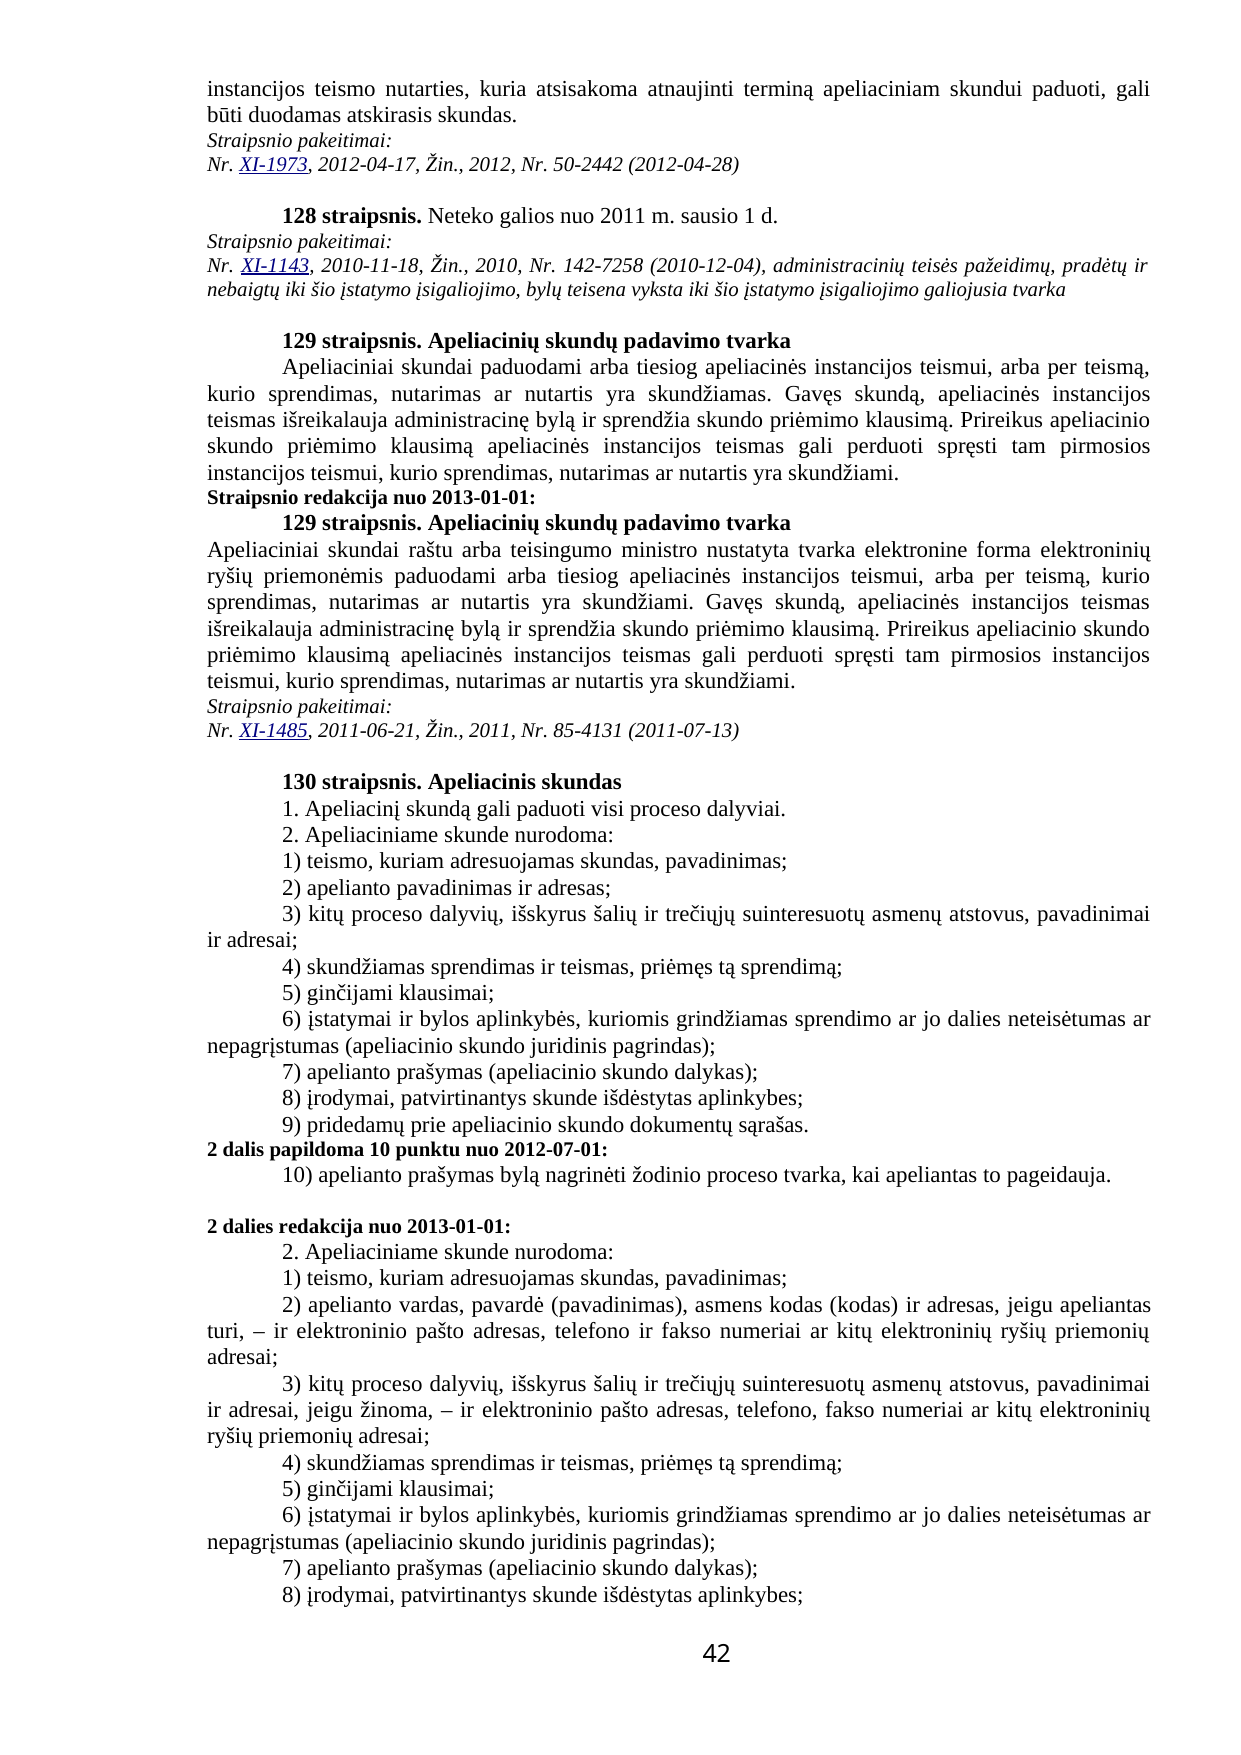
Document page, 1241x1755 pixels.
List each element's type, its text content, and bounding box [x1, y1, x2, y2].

text 8) įrodymai, patvirtinantys skunde išdėstytas aplinkybes; [207, 1581, 1152, 1607]
text 2) apelianto pavadinimas ir adresas; [207, 874, 1152, 900]
text 4) skundžiamas sprendimas ir teismas, priėmęs tą sprendimą; [207, 1449, 1152, 1475]
text instancijos teismo nutarties, kuria atsisakoma atnaujinti terminą apeliaciniam skundui paduoti, gali būti duodamas atskirasis skundas. [207, 75, 1152, 128]
text 2 dalis papildoma 10 punktu nuo 2012-07-01: [207, 1137, 1152, 1161]
text Nr. XI-1143, 2010-11-18, Žin., 2010, Nr. 142-7258 (2010-12-04), administracinių teisės pažeidimų, pradėtų ir nebaigtų iki šio įstatymo įsigaliojimo, bylų teisena vyksta iki šio įstatymo įsigaliojimo galiojusia tvarka [207, 253, 1152, 301]
text Nr. XI-1485, 2011-06-21, Žin., 2011, Nr. 85-4131 (2011-07-13) [207, 718, 1152, 742]
text 2. Apeliaciniame skunde nurodoma: [207, 821, 1152, 847]
text 8) įrodymai, patvirtinantys skunde išdėstytas aplinkybes; [207, 1084, 1152, 1111]
text 1) teismo, kuriam adresuojamas skundas, pavadinimas; [207, 1264, 1152, 1291]
text 6) įstatymai ir bylos aplinkybės, kuriomis grindžiamas sprendimo ar jo dalies neteisėtumas ar nepagrįstumas (apeliacinio skundo juridinis pagrindas); [207, 1005, 1152, 1058]
text Straipsnio pakeitimai: [207, 228, 1152, 253]
text Nr. XI-1973, 2012-04-17, Žin., 2012, Nr. 50-2442 (2012-04-28) [207, 152, 1152, 176]
text 5) ginčijami klausimai; [207, 979, 1152, 1005]
text Straipsnio pakeitimai: [207, 128, 1152, 152]
text Straipsnio pakeitimai: [207, 694, 1152, 718]
text 2. Apeliaciniame skunde nurodoma: [207, 1238, 1152, 1264]
text 2 dalies redakcija nuo 2013-01-01: [207, 1214, 1152, 1238]
text 9) pridedamų prie apeliacinio skundo dokumentų sąrašas. [207, 1111, 1152, 1137]
text 130 straipsnis. Apeliacinis skundas [207, 768, 1152, 794]
text 2) apelianto vardas, pavardė (pavadinimas), asmens kodas (kodas) ir adresas, jeigu apeliantas turi, – ir elektroninio pašto adresas, telefono ir fakso numeriai ar kitų elektroninių ryšių priemonių adresai; [207, 1291, 1152, 1370]
text 7) apelianto prašymas (apeliacinio skundo dalykas); [207, 1554, 1152, 1581]
text 1) teismo, kuriam adresuojamas skundas, pavadinimas; [207, 847, 1152, 874]
text Apeliaciniai skundai paduodami arba tiesiog apeliacinės instancijos teismui, arba per teismą, kurio sprendimas, nutarimas ar nutartis yra skundžiamas. Gavęs skundą, apeliacinės instancijos teismas išreikalauja administracinę bylą ir sprendžia skundo priėmimo klausimą. Prireikus apeliacinio skundo priėmimo klausimą apeliacinės instancijos teismas gali perduoti spręsti tam pirmosios instancijos teismui, kurio sprendimas, nutarimas ar nutartis yra skundžiami. [207, 353, 1152, 485]
text 129 straipsnis. Apeliacinių skundų padavimo tvarka [207, 509, 1152, 536]
text 7) apelianto prašymas (apeliacinio skundo dalykas); [207, 1058, 1152, 1084]
text 10) apelianto prašymas bylą nagrinėti žodinio proceso tvarka, kai apeliantas to pageidauja. [207, 1161, 1152, 1188]
text Straipsnio redakcija nuo 2013-01-01: [207, 485, 1152, 509]
text 5) ginčijami klausimai; [207, 1475, 1152, 1502]
text 3) kitų proceso dalyvių, išskyrus šalių ir trečiųjų suinteresuotų asmenų atstovus, pavadinimai ir adresai; [207, 900, 1152, 953]
text 129 straipsnis. Apeliacinių skundų padavimo tvarka [207, 327, 1152, 353]
text 4) skundžiamas sprendimas ir teismas, priėmęs tą sprendimą; [207, 953, 1152, 979]
text 3) kitų proceso dalyvių, išskyrus šalių ir trečiųjų suinteresuotų asmenų atstovus, pavadinimai ir adresai, jeigu žinoma, – ir elektroninio pašto adresas, telefono, fakso numeriai ar kitų elektroninių ryšių priemonių adresai; [207, 1370, 1152, 1449]
text 6) įstatymai ir bylos aplinkybės, kuriomis grindžiamas sprendimo ar jo dalies neteisėtumas ar nepagrįstumas (apeliacinio skundo juridinis pagrindas); [207, 1502, 1152, 1554]
text Apeliaciniai skundai raštu arba teisingumo ministro nustatyta tvarka elektronine forma elektroninių ryšių priemonėmis paduodami arba tiesiog apeliacinės instancijos teismui, arba per teismą, kurio sprendimas, nutarimas ar nutartis yra skundžiami. Gavęs skundą, apeliacinės instancijos teismas išreikalauja administracinę bylą ir sprendžia skundo priėmimo klausimą. Prireikus apeliacinio skundo priėmimo klausimą apeliacinės instancijos teismas gali perduoti spręsti tam pirmosios instancijos teismui, kurio sprendimas, nutarimas ar nutartis yra skundžiami. [207, 536, 1152, 694]
text 1. Apeliacinį skundą gali paduoti visi proceso dalyviai. [207, 794, 1152, 821]
text 128 straipsnis. Neteko galios nuo 2011 m. sausio 1 d. [207, 202, 1152, 228]
